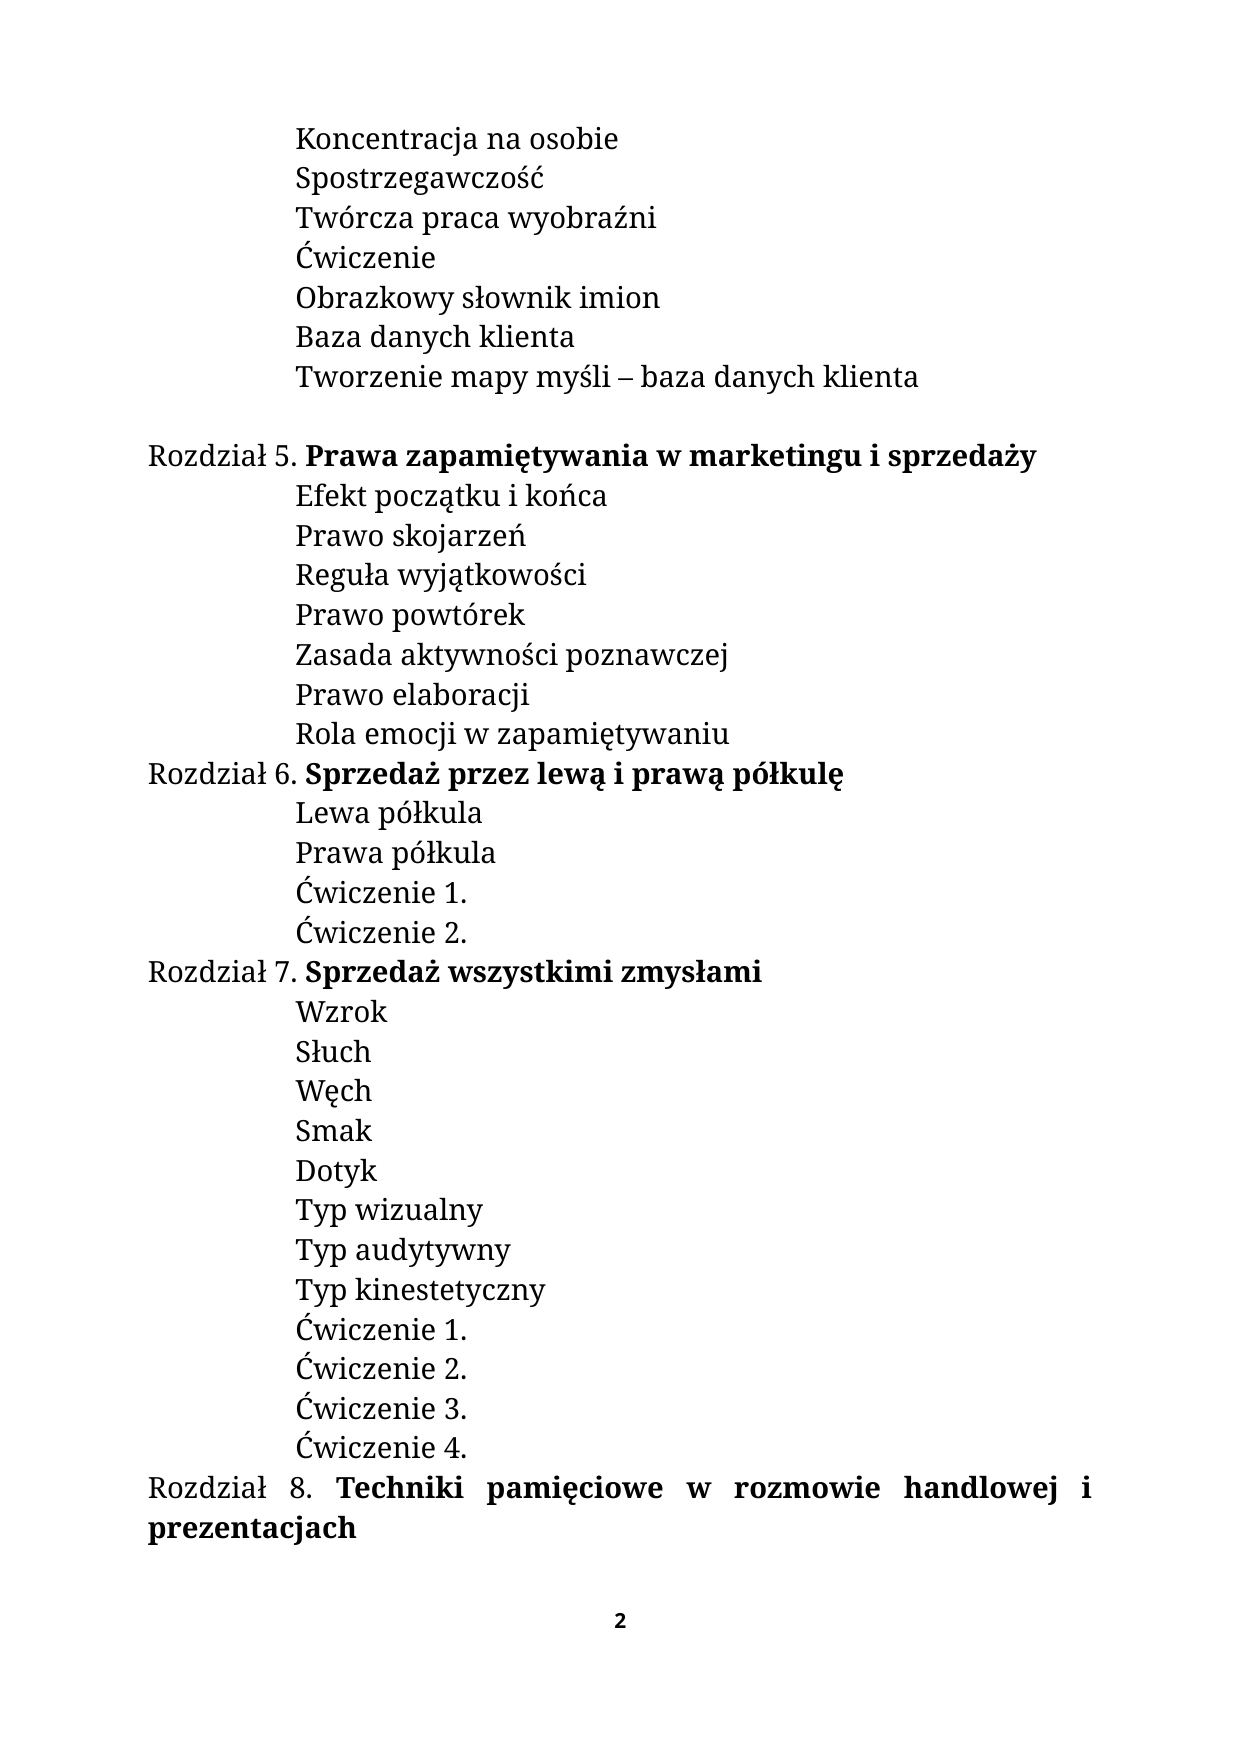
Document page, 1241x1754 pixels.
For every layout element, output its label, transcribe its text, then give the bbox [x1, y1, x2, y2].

text Lewa półkula [148, 793, 1093, 832]
text Ćwiczenie [148, 237, 1093, 277]
text Reguła wyjątkowości [148, 555, 1093, 594]
text Prawa półkula [148, 832, 1093, 872]
text Twórcza praca wyobraźni [148, 197, 1093, 237]
text Ćwiczenie 2. [148, 1348, 1093, 1388]
text Ćwiczenie 1. [148, 1309, 1093, 1348]
text Rozdział 5. Prawa zapamiętywania w marketingu i sprzedaży [148, 436, 1093, 475]
text Spostrzegawczość [148, 158, 1093, 197]
text Baza danych klienta [148, 317, 1093, 356]
text Efekt początku i końca [148, 475, 1093, 515]
text Typ kinestetyczny [148, 1269, 1093, 1309]
text Słuch [148, 1031, 1093, 1071]
text Ćwiczenie 2. [148, 912, 1093, 952]
text Rozdział 6. Sprzedaż przez lewą i prawą półkulę [148, 753, 1093, 793]
text Rozdział 7. Sprzedaż wszystkimi zmysłami [148, 952, 1093, 991]
text Dotyk [148, 1150, 1093, 1190]
text Węch [148, 1071, 1093, 1110]
text Prawo skojarzeń [148, 515, 1093, 555]
text Ćwiczenie 3. [148, 1388, 1093, 1428]
text Rozdział 8. Techniki pamięciowe w rozmowie handlowej i prezentacjach [148, 1467, 1093, 1547]
text Smak [148, 1110, 1093, 1150]
text Rola emocji w zapamiętywaniu [148, 713, 1093, 753]
text Prawo elaboracji [148, 674, 1093, 713]
text Obrazkowy słownik imion [148, 277, 1093, 317]
text Koncentracja na osobie [148, 118, 1093, 158]
text Tworzenie mapy myśli – baza danych klienta [148, 356, 1093, 396]
text Prawo powtórek [148, 594, 1093, 634]
text Ćwiczenie 4. [148, 1428, 1093, 1467]
text Ćwiczenie 1. [148, 872, 1093, 912]
text Wzrok [148, 991, 1093, 1031]
text Typ audytywny [148, 1229, 1093, 1269]
text Zasada aktywności poznawczej [148, 634, 1093, 674]
text Typ wizualny [148, 1190, 1093, 1229]
